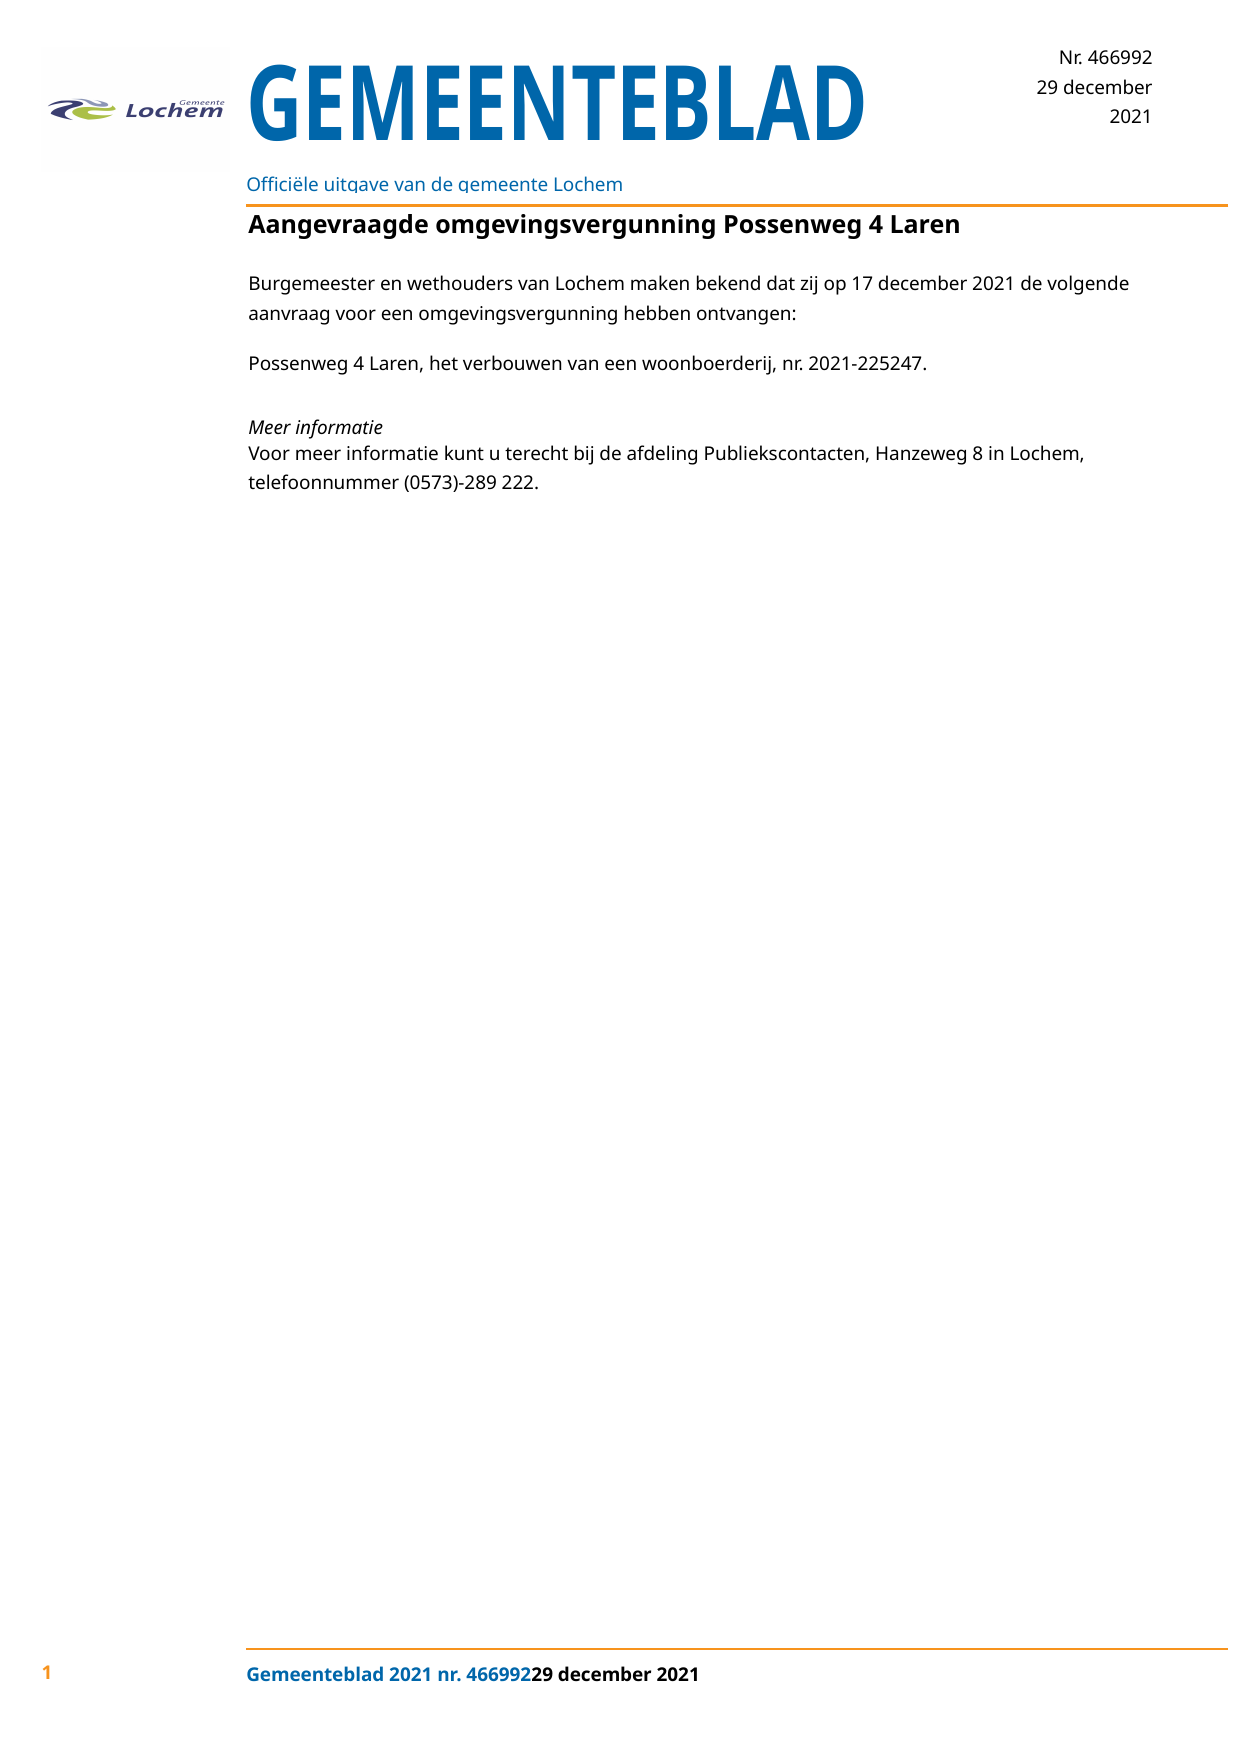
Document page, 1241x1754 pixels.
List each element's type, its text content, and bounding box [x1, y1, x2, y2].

text Possenweg 4 Laren, het verbouwen van een woonboerderij, nr. 2021-225247. [248, 350, 1152, 376]
text Aangevraagde omgevingsvergunning Possenweg 4 Laren [248, 207, 1152, 241]
text Burgemeester en wethouders van Lochem maken bekend dat zij op 17 december 2021 de volgende aanvraag voor een omgevingsvergunning hebben ontvangen: [248, 270, 1152, 326]
picture [41, 47, 231, 172]
text Voor meer informatie kunt u terecht bij de afdeling Publiekscontacten, Hanzeweg 8 in Lochem, telefoonnummer (0573)-289 222. [248, 440, 1152, 495]
text Meer informatie [248, 414, 1152, 440]
